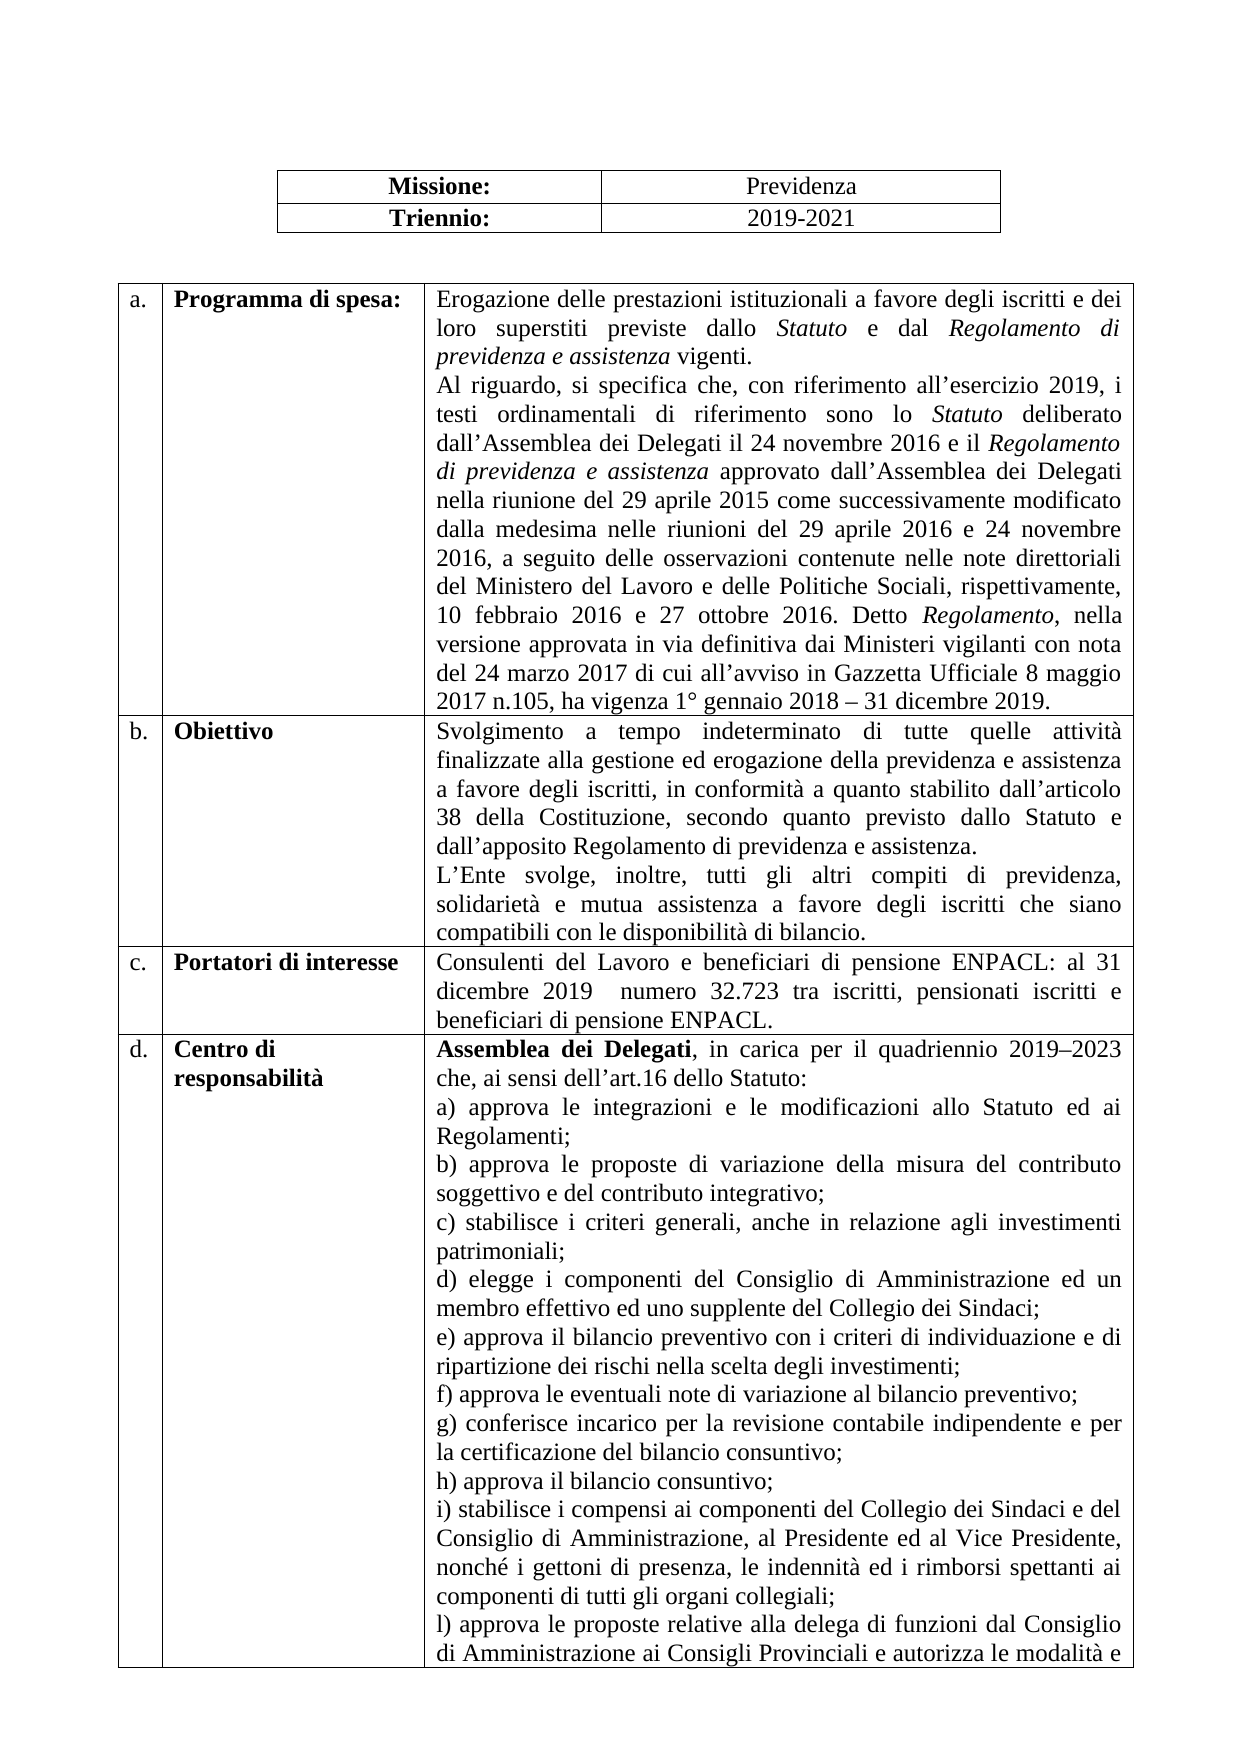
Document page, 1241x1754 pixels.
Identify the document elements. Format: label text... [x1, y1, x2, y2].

table_cell b. [119, 716, 162, 946]
table_cell Assemblea dei Delegati, in carica per il quadriennio 2019–2023 che, ai sensi dell’art.16 dello Statuto: a) approva le integrazioni e le modificazioni allo Statuto ed ai Regolamenti; b) approva le proposte di variazione della misura del contributo soggettivo e del contributo integrativo; c) stabilisce i criteri generali, anche in relazione agli investimenti patrimoniali; d) elegge i componenti del Consiglio di Amministrazione ed un membro effettivo ed uno supplente del Collegio dei Sindaci; e) approva il bilancio preventivo con i criteri di individuazione e di ripartizione dei rischi nella scelta degli investimenti; f) approva le eventuali note di variazione al bilancio preventivo; g) conferisce incarico per la revisione contabile indipendente e per la certificazione del bilancio consuntivo; h) approva il bilancio consuntivo; i) stabilisce i compensi ai componenti del Collegio dei Sindaci e del Consiglio di Amministrazione, al Presidente ed al Vice Presidente, nonché i gettoni di presenza, le indennità ed i rimborsi spettanti ai componenti di tutti gli organi collegiali; l) approva le proposte relative alla delega di funzioni dal Consiglio di Amministrazione ai Consigli Provinciali e autorizza le modalità e [425, 1035, 1133, 1667]
table_cell Triennio: [278, 204, 601, 232]
table_cell Obiettivo [163, 716, 424, 946]
table_cell Svolgimento a tempo indeterminato di tutte quelle attività finalizzate alla gestione ed erogazione della previdenza e assistenza a favore degli iscritti, in conformità a quanto stabilito dall’articolo 38 della Costituzione, secondo quanto previsto dallo Statuto e dall’apposito Regolamento di previdenza e assistenza. L’Ente svolge, inoltre, tutti gli altri compiti di previdenza, solidarietà e mutua assistenza a favore degli iscritti che siano compatibili con le disponibilità di bilancio. [425, 716, 1133, 946]
table_header Previdenza [602, 171, 1000, 202]
table_cell c. [119, 947, 162, 1033]
table_header Missione: [278, 171, 601, 202]
table_cell 2019-2021 [602, 204, 1000, 232]
table_cell Portatori di interesse [163, 947, 424, 1033]
table_header a. [119, 284, 162, 715]
table_cell Centro di responsabilità [163, 1035, 424, 1667]
table_cell d. [119, 1035, 162, 1667]
table_cell Consulenti del Lavoro e beneficiari di pensione ENPACL: al 31 dicembre 2019 numero 32.723 tra iscritti, pensionati iscritti e beneficiari di pensione ENPACL. [425, 947, 1133, 1033]
table_header Programma di spesa: [163, 284, 424, 715]
table_header Erogazione delle prestazioni istituzionali a favore degli iscritti e dei loro superstiti previste dallo Statuto e dal Regolamento di previdenza e assistenza vigenti. Al riguardo, si specifica che, con riferimento all’esercizio 2019, i testi ordinamentali di riferimento sono lo Statuto deliberato dall’Assemblea dei Delegati il 24 novembre 2016 e il Regolamento di previdenza e assistenza approvato dall’Assemblea dei Delegati nella riunione del 29 aprile 2015 come successivamente modificato dalla medesima nelle riunioni del 29 aprile 2016 e 24 novembre 2016, a seguito delle osservazioni contenute nelle note direttoriali del Ministero del Lavoro e delle Politiche Sociali, rispettivamente, 10 febbraio 2016 e 27 ottobre 2016. Detto Regolamento, nella versione approvata in via definitiva dai Ministeri vigilanti con nota del 24 marzo 2017 di cui all’avviso in Gazzetta Ufficiale 8 maggio 2017 n.105, ha vigenza 1° gennaio 2018 – 31 dicembre 2019. [425, 284, 1133, 715]
